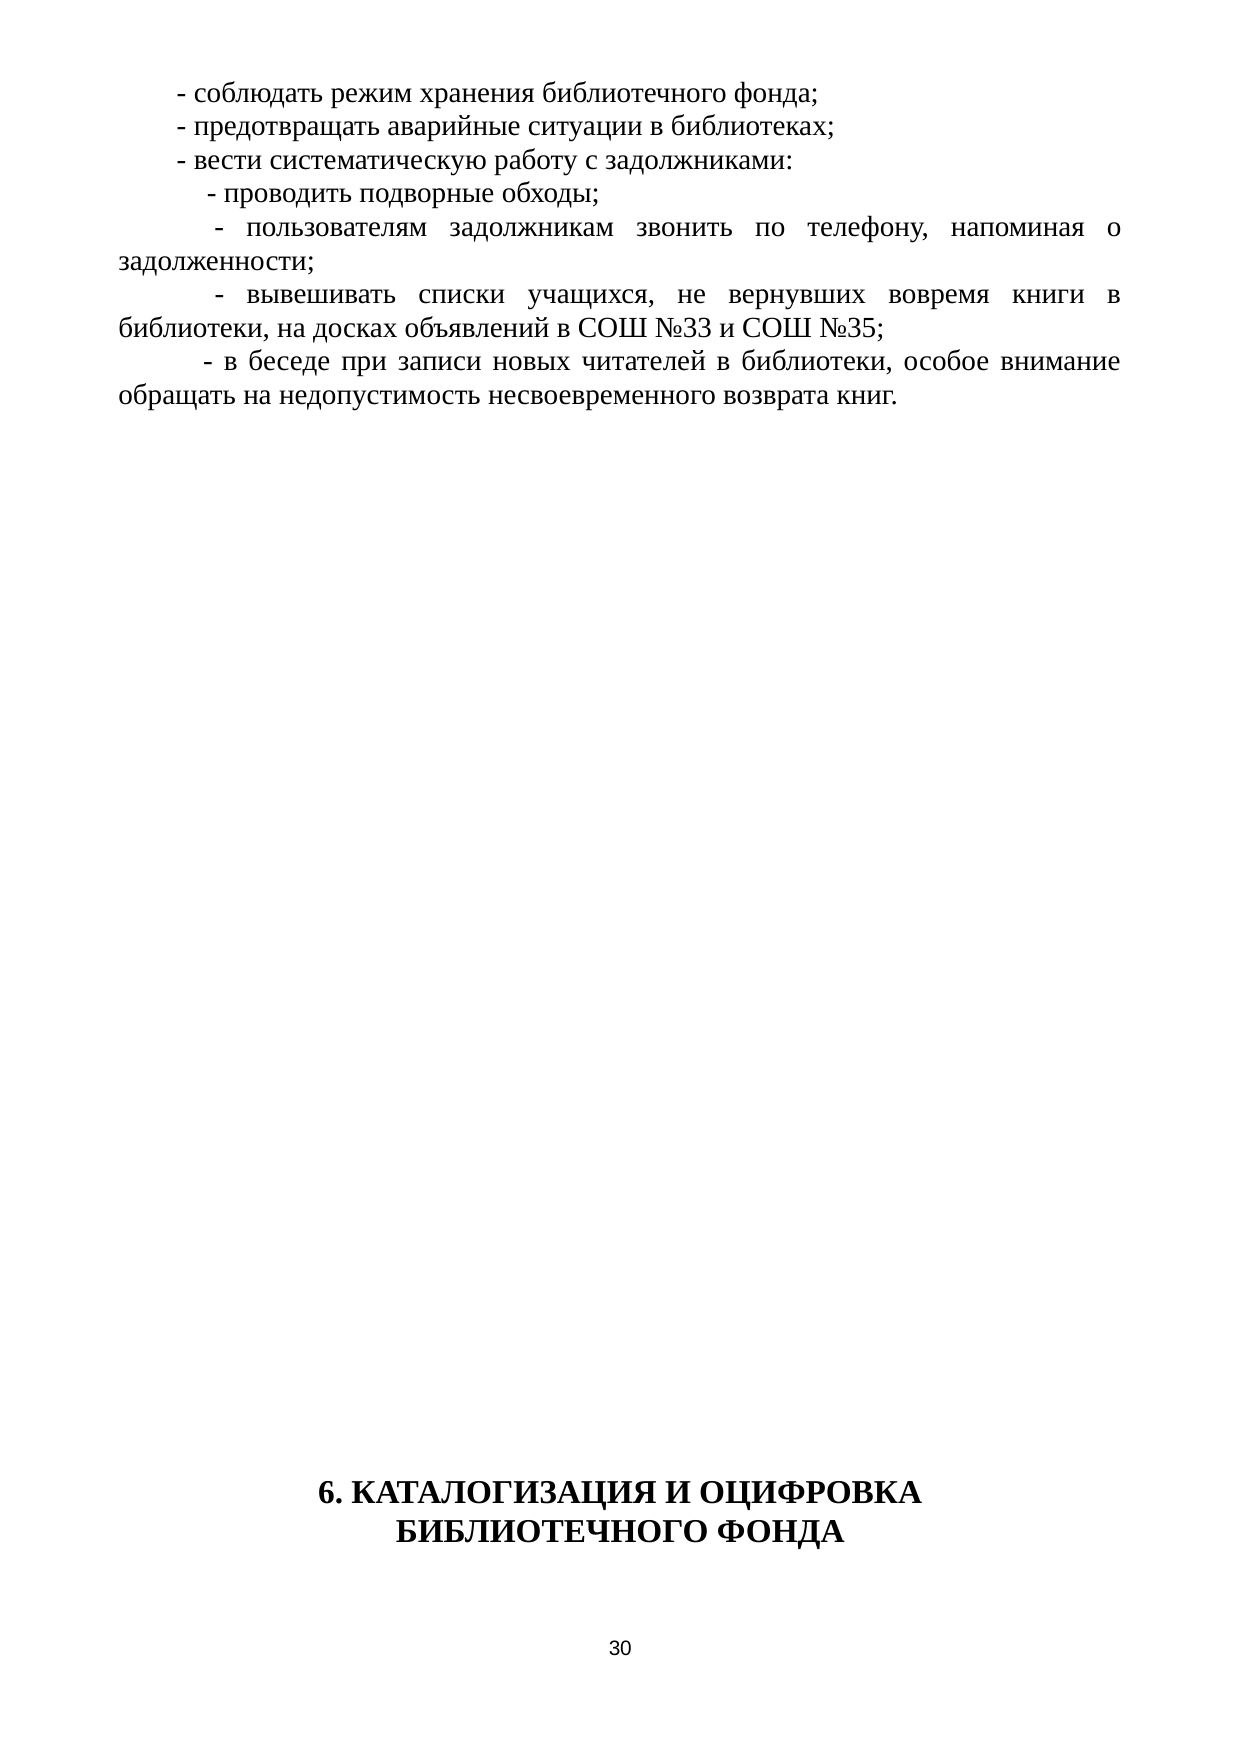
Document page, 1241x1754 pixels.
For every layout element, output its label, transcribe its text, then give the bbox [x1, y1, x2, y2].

text БИБЛИОТЕЧНОГО ФОНДА [118, 1511, 1122, 1549]
text - в беседе при записи новых читателей в библиотеки, особое внимание обращать на недопустимость несвоевременного возврата книг. [118, 343, 1122, 410]
text - вести систематическую работу с задолжниками: [118, 142, 1122, 176]
text - пользователям задолжникам звонить по телефону, напоминая о задолженности; [118, 209, 1122, 276]
text 6. КАТАЛОГИЗАЦИЯ И ОЦИФРОВКА [118, 1473, 1122, 1511]
text - вывешивать списки учащихся, не вернувших вовремя книги в библиотеки, на досках объявлений в СОШ №33 и СОШ №35; [118, 276, 1122, 343]
text - соблюдать режим хранения библиотечного фонда; [118, 75, 1122, 108]
text - проводить подворные обходы; [118, 176, 1122, 209]
text - предотвращать аварийные ситуации в библиотеках; [118, 108, 1122, 142]
